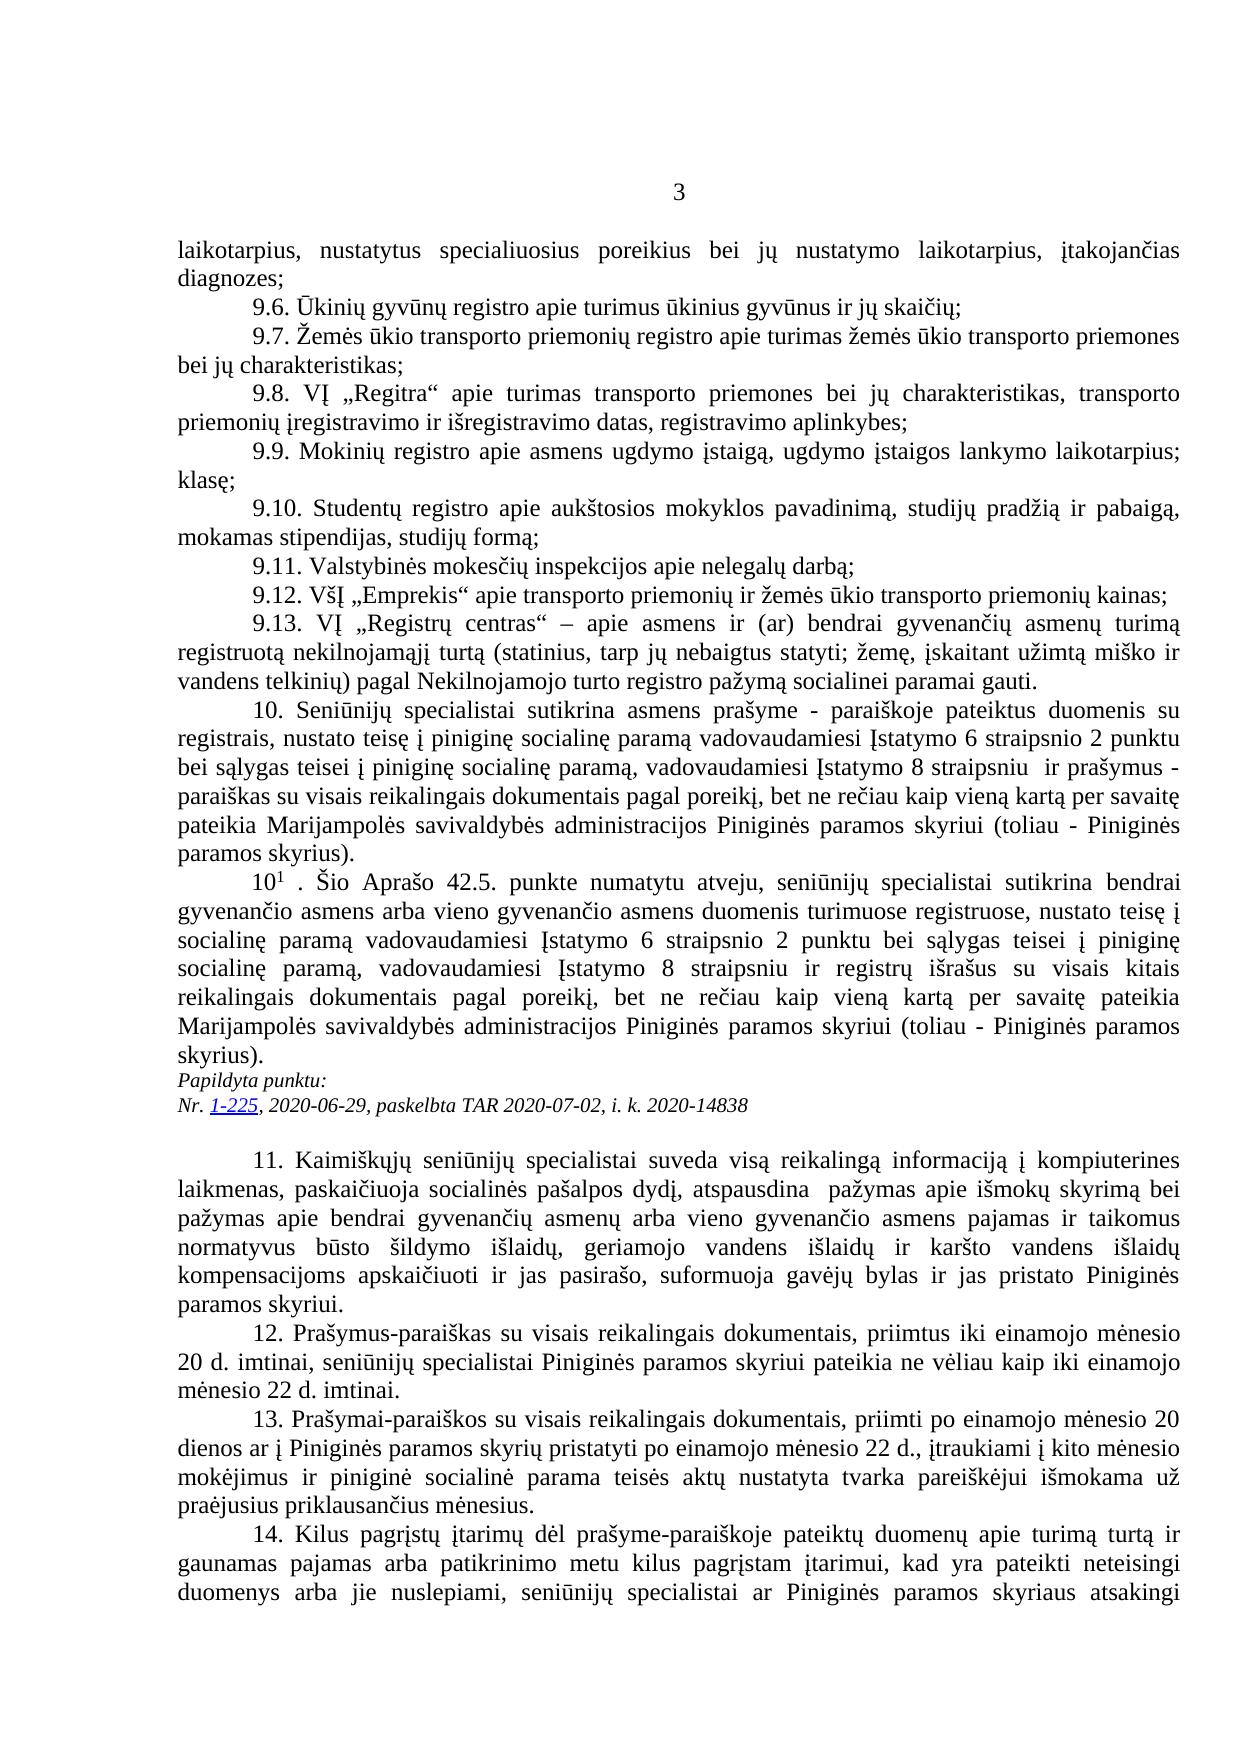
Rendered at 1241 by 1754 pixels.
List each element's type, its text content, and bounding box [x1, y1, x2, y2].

text 9.10. Studentų registro apie aukštosios mokyklos pavadinimą, studijų pradžią ir pabaigą, mokamas stipendijas, studijų formą; [177, 493, 1181, 551]
text 13. Prašymai-paraiškos su visais reikalingais dokumentais, priimti po einamojo mėnesio 20 dienos ar į Piniginės paramos skyrių pristatyti po einamojo mėnesio 22 d., įtraukiami į kito mėnesio mokėjimus ir piniginė socialinė parama teisės aktų nustatyta tvarka pareiškėjui išmokama už praėjusius priklausančius mėnesius. [177, 1404, 1181, 1519]
text 9.12. VšĮ „Emprekis“ apie transporto priemonių ir žemės ūkio transporto priemonių kainas; [177, 580, 1181, 608]
text 9.11. Valstybinės mokesčių inspekcijos apie nelegalų darbą; [177, 551, 1181, 580]
text Papildyta punktu: [177, 1068, 1181, 1092]
text 9.9. Mokinių registro apie asmens ugdymo įstaigą, ugdymo įstaigos lankymo laikotarpius; klasę; [177, 436, 1181, 493]
text 10. Seniūnijų specialistai sutikrina asmens prašyme - paraiškoje pateiktus duomenis su registrais, nustato teisę į piniginę socialinę paramą vadovaudamiesi Įstatymo 6 straipsnio 2 punktu bei sąlygas teisei į piniginę socialinę paramą, vadovaudamiesi Įstatymo 8 straipsniu ir prašymus - paraiškas su visais reikalingais dokumentais pagal poreikį, bet ne rečiau kaip vieną kartą per savaitę pateikia Marijampolės savivaldybės administracijos Piniginės paramos skyriui (toliau - Piniginės paramos skyrius). [177, 695, 1181, 867]
text 101 . Šio Aprašo 42.5. punkte numatytu atveju, seniūnijų specialistai sutikrina bendrai gyvenančio asmens arba vieno gyvenančio asmens duomenis turimuose registruose, nustato teisę į socialinę paramą vadovaudamiesi Įstatymo 6 straipsnio 2 punktu bei sąlygas teisei į piniginę socialinę paramą, vadovaudamiesi Įstatymo 8 straipsniu ir registrų išrašus su visais kitais reikalingais dokumentais pagal poreikį, bet ne rečiau kaip vieną kartą per savaitę pateikia Marijampolės savivaldybės administracijos Piniginės paramos skyriui (toliau - Piniginės paramos skyrius). [177, 867, 1181, 1068]
text Nr. 1-225, 2020-06-29, paskelbta TAR 2020-07-02, i. k. 2020-14838 [177, 1092, 1181, 1117]
text 9.7. Žemės ūkio transporto priemonių registro apie turimas žemės ūkio transporto priemones bei jų charakteristikas; [177, 321, 1181, 378]
text 12. Prašymus-paraiškas su visais reikalingais dokumentais, priimtus iki einamojo mėnesio 20 d. imtinai, seniūnijų specialistai Piniginės paramos skyriui pateikia ne vėliau kaip iki einamojo mėnesio 22 d. imtinai. [177, 1318, 1181, 1404]
text 9.8. VĮ „Regitra“ apie turimas transporto priemones bei jų charakteristikas, transporto priemonių įregistravimo ir išregistravimo datas, registravimo aplinkybes; [177, 378, 1181, 436]
text 14. Kilus pagrįstų įtarimų dėl prašyme-paraiškoje pateiktų duomenų apie turimą turtą ir gaunamas pajamas arba patikrinimo metu kilus pagrįstam įtarimui, kad yra pateikti neteisingi duomenys arba jie nuslepiami, seniūnijų specialistai ar Piniginės paramos skyriaus atsakingi [177, 1519, 1181, 1605]
text 9.6. Ūkinių gyvūnų registro apie turimus ūkinius gyvūnus ir jų skaičių; [177, 292, 1181, 321]
text 11. Kaimiškųjų seniūnijų specialistai suveda visą reikalingą informaciją į kompiuterines laikmenas, paskaičiuoja socialinės pašalpos dydį, atspausdina pažymas apie išmokų skyrimą bei pažymas apie bendrai gyvenančių asmenų arba vieno gyvenančio asmens pajamas ir taikomus normatyvus būsto šildymo išlaidų, geriamojo vandens išlaidų ir karšto vandens išlaidų kompensacijoms apskaičiuoti ir jas pasirašo, suformuoja gavėjų bylas ir jas pristato Piniginės paramos skyriui. [177, 1145, 1181, 1318]
text laikotarpius, nustatytus specialiuosius poreikius bei jų nustatymo laikotarpius, įtakojančias diagnozes; [177, 235, 1181, 292]
text 9.13. VĮ „Registrų centras“ – apie asmens ir (ar) bendrai gyvenančių asmenų turimą registruotą nekilnojamąjį turtą (statinius, tarp jų nebaigtus statyti; žemę, įskaitant užimtą miško ir vandens telkinių) pagal Nekilnojamojo turto registro pažymą socialinei paramai gauti. [177, 608, 1181, 695]
